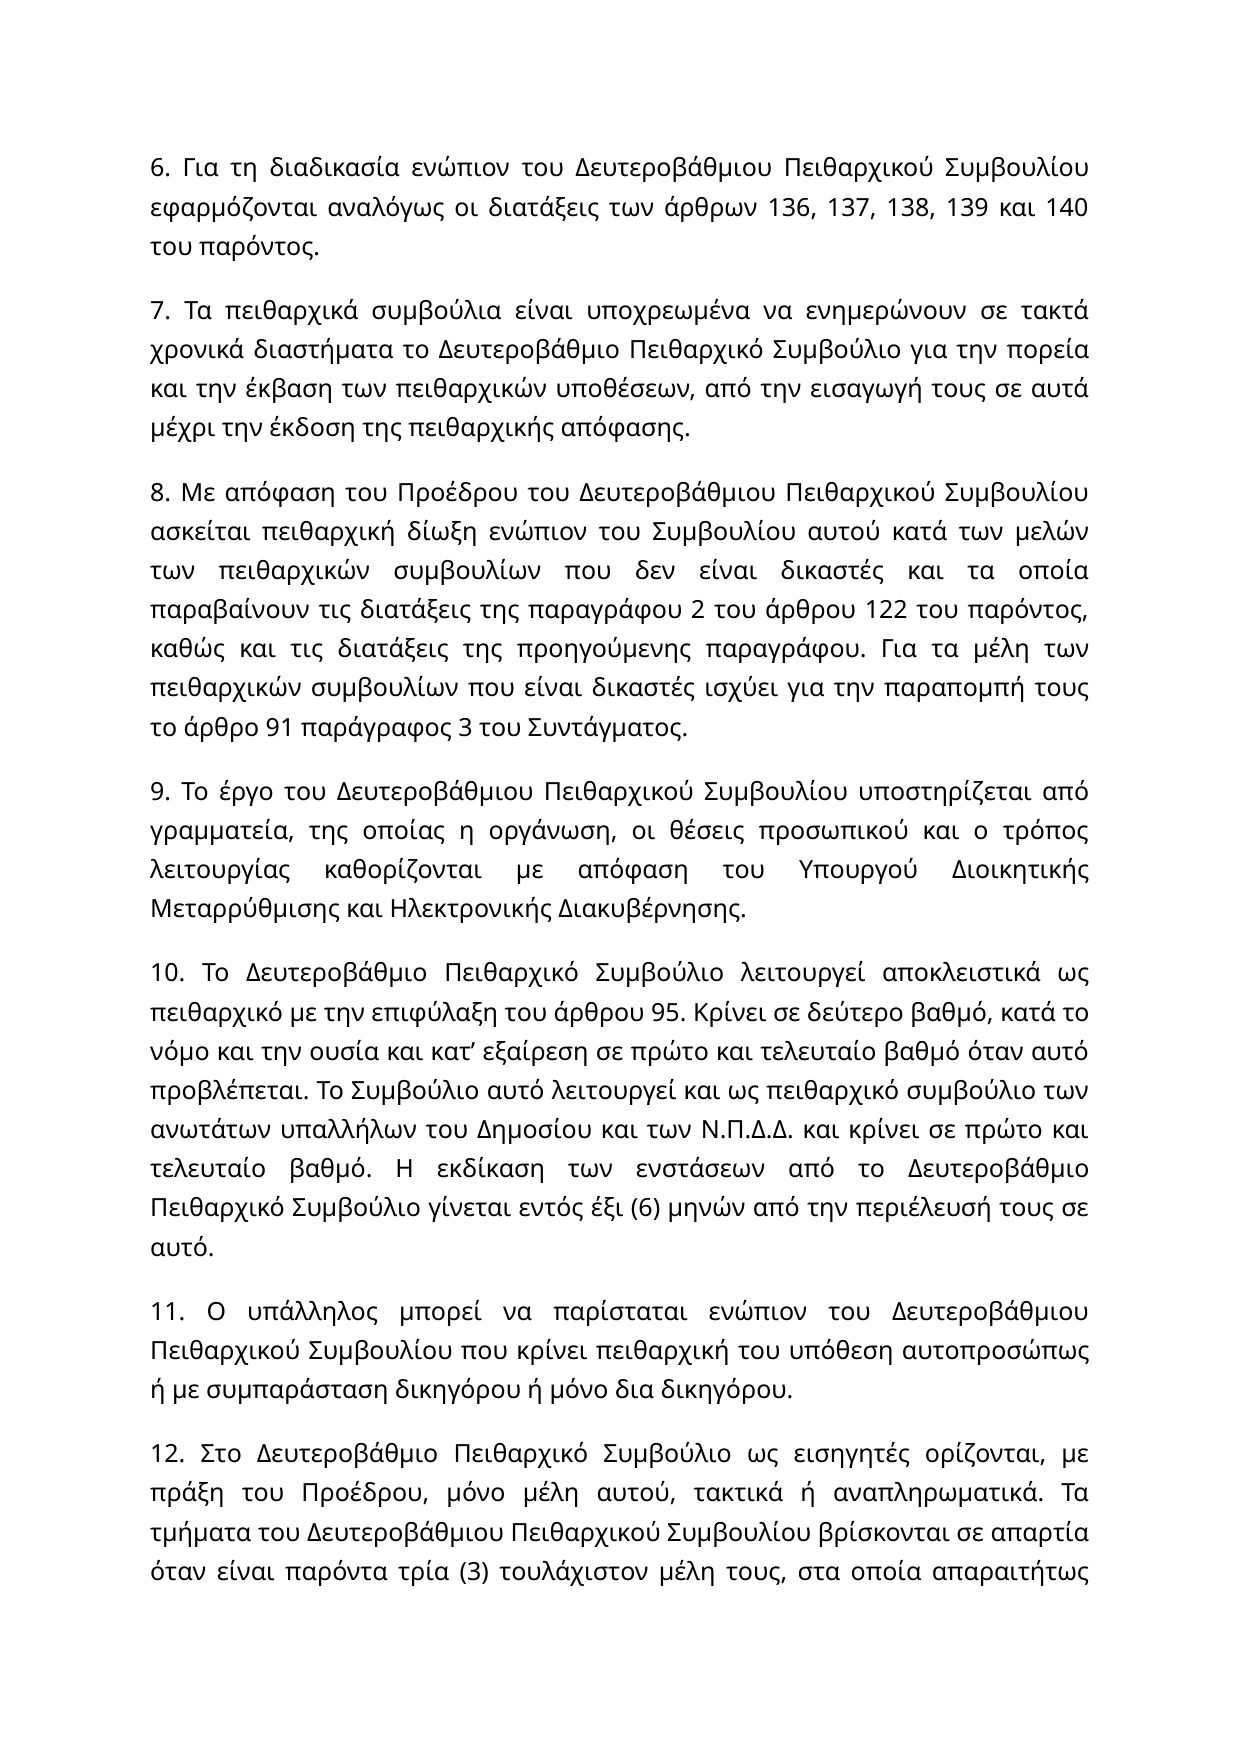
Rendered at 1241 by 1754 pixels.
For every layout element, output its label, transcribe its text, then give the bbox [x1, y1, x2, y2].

text 9. Το έργο του Δευτεροβάθμιου Πειθαρχικού Συμβουλίου υποστηρίζεται από γραμματεία, της οποίας η οργάνωση, οι θέσεις προσωπικού και ο τρόπος λειτουργίας καθορίζονται με απόφαση του Υπουργού Διοικητικής Μεταρρύθμισης και Ηλεκτρονικής Διακυβέρνησης. [150, 773, 1090, 925]
text 12. Στο Δευτεροβάθμιο Πειθαρχικό Συμβούλιο ως εισηγητές ορίζονται, με πράξη του Προέδρου, μόνο μέλη αυτού, τακτικά ή αναπληρωματικά. Τα τμήματα του Δευτεροβάθμιου Πειθαρχικού Συμβουλίου βρίσκονται σε απαρτία όταν είναι παρόντα τρία (3) τουλάχιστον μέλη τους, στα οποία απαραιτήτως [150, 1436, 1090, 1587]
text 7. Τα πειθαρχικά συμβούλια είναι υποχρεωμένα να ενημερώνουν σε τακτά χρονικά διαστήματα το Δευτεροβάθμιο Πειθαρχικό Συμβούλιο για την πορεία και την έκβαση των πειθαρχικών υποθέσεων, από την εισαγωγή τους σε αυτά μέχρι την έκδοση της πειθαρχικής απόφασης. [150, 292, 1090, 444]
text 11. Ο υπάλληλος μπορεί να παρίσταται ενώπιον του Δευτεροβάθμιου Πειθαρχικού Συμβουλίου που κρίνει πειθαρχική του υπόθεση αυτοπροσώπως ή με συμπαράσταση δικηγόρου ή μόνο δια δικηγόρου. [150, 1293, 1090, 1406]
text 8. Με απόφαση του Προέδρου του Δευτεροβάθμιου Πειθαρχικού Συμβουλίου ασκείται πειθαρχική δίωξη ενώπιον του Συμβουλίου αυτού κατά των μελών των πειθαρχικών συμβουλίων που δεν είναι δικαστές και τα οποία παραβαίνουν τις διατάξεις της παραγράφου 2 του άρθρου 122 του παρόντος, καθώς και τις διατάξεις της προηγούμενης παραγράφου. Για τα μέλη των πειθαρχικών συμβουλίων που είναι δικαστές ισχύει για την παραπομπή τους το άρθρο 91 παράγραφος 3 του Συντάγματος. [150, 474, 1090, 743]
text 10. Το Δευτεροβάθμιο Πειθαρχικό Συμβούλιο λειτουργεί αποκλειστικά ως πειθαρχικό με την επιφύλαξη του άρθρου 95. Κρίνει σε δεύτερο βαθμό, κατά το νόμο και την ουσία και κατ’ εξαίρεση σε πρώτο και τελευταίο βαθμό όταν αυτό προβλέπεται. Το Συμβούλιο αυτό λειτουργεί και ως πειθαρχικό συμβούλιο των ανωτάτων υπαλλήλων του Δημοσίου και των Ν.Π.Δ.Δ. και κρίνει σε πρώτο και τελευταίο βαθμό. Η εκδίκαση των ενστάσεων από το Δευτεροβάθμιο Πειθαρχικό Συμβούλιο γίνεται εντός έξι (6) μηνών από την περιέλευσή τους σε αυτό. [150, 955, 1090, 1263]
text 6. Για τη διαδικασία ενώπιον του Δευτεροβάθμιου Πειθαρχικού Συμβουλίου εφαρμόζονται αναλόγως οι διατάξεις των άρθρων 136, 137, 138, 139 και 140 του παρόντος. [150, 150, 1090, 262]
